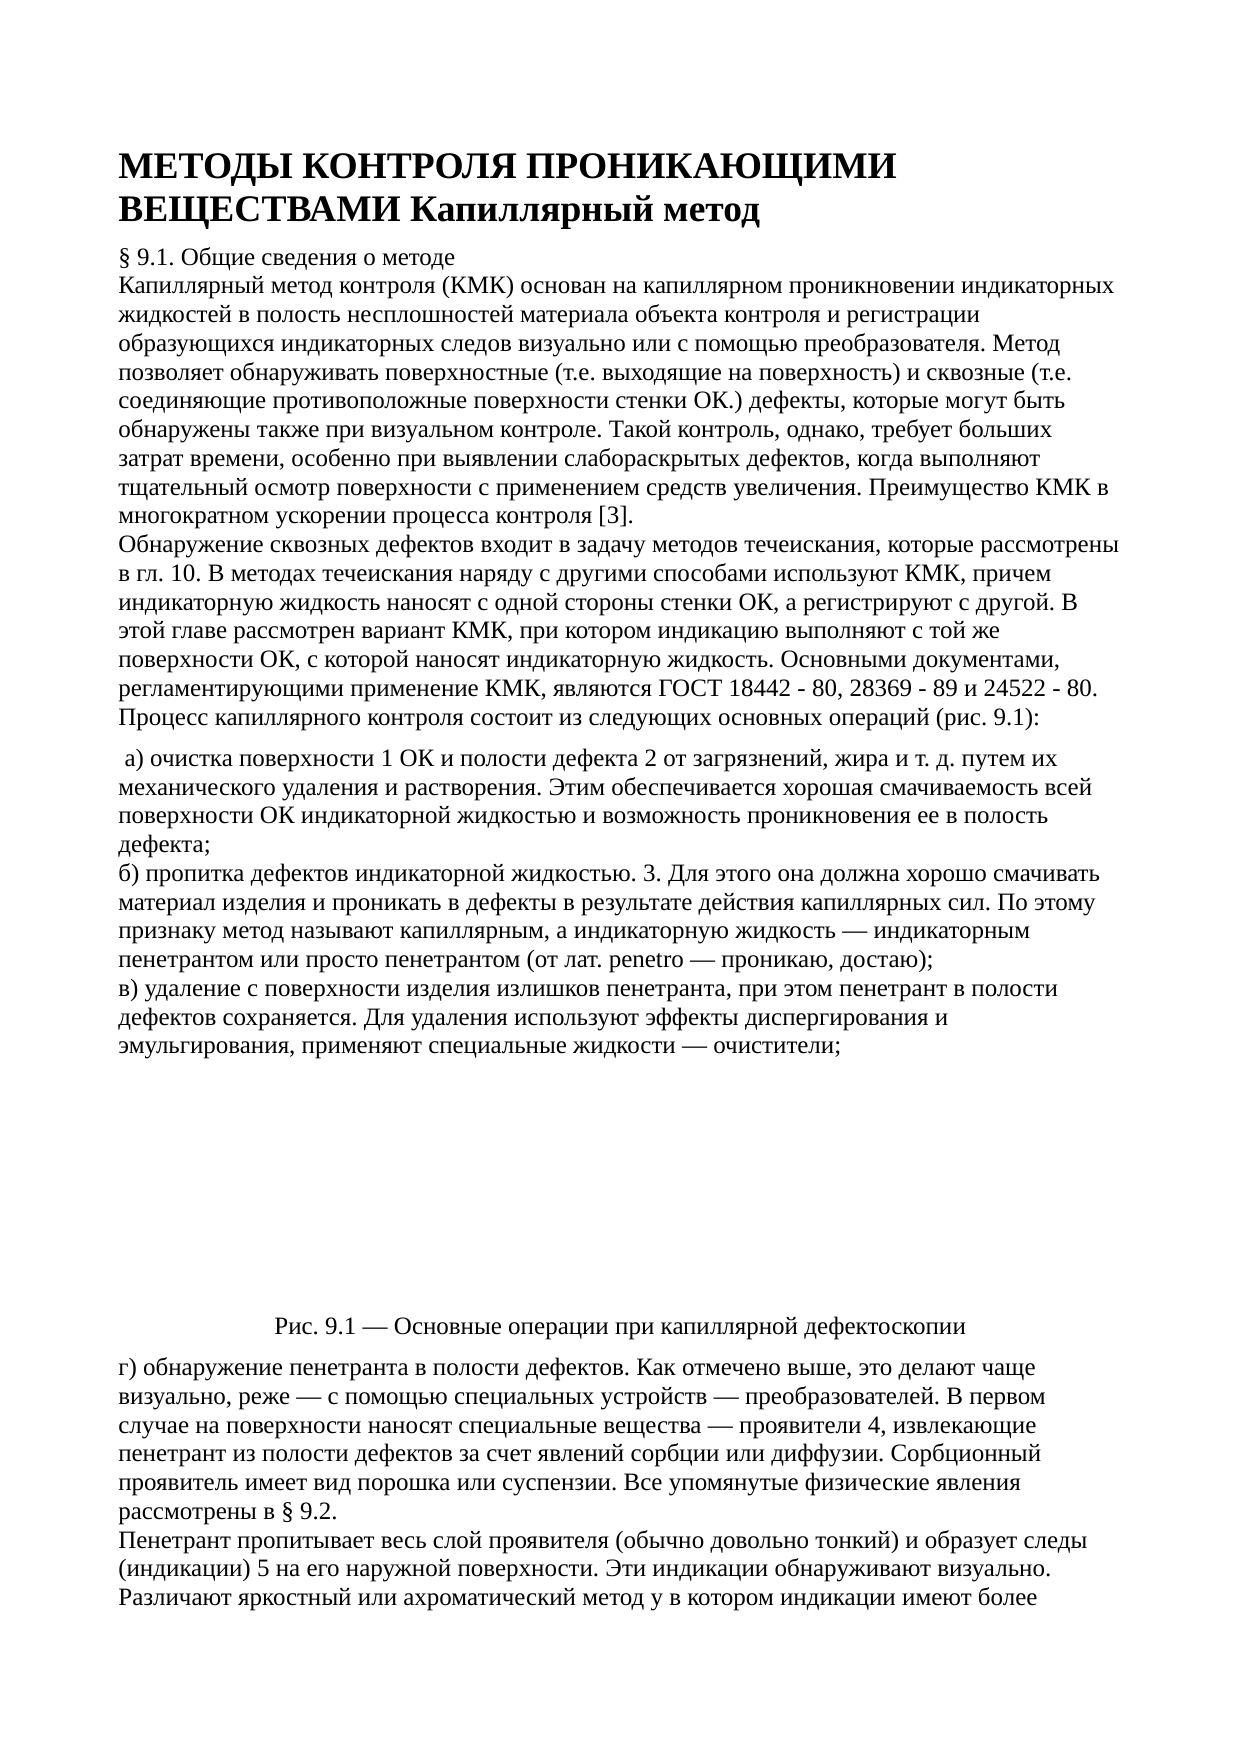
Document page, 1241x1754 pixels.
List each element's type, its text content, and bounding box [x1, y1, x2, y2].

text г) обнаружение пенетранта в полости дефектов. Как отмечено выше, это делают чаще визуально, реже — с помощью специальных устройств — преобразователей. В первом случае на поверхности наносят специальные вещества — проявители 4, извлекающие пенетрант из полости дефектов за счет явлений сорбции или диффузии. Сорбционный проявитель имеет вид порошка или суспензии. Все упомянутые физические явления рассмотрены в § 9.2. Пенетрант пропитывает весь слой проявителя (обычно довольно тонкий) и образует следы (индикации) 5 на его наружной поверхности. Эти индикации обнаруживают визуально. Различают яркостный или ахроматический метод у в котором индикации имеют более [118, 1352, 1122, 1611]
text Рис. 9.1 — Основные операции при капиллярной дефектоскопии [118, 1072, 1122, 1340]
subtitle МЕТОДЫ КОНТРОЛЯ ПРОНИКАЮЩИМИ ВЕЩЕСТВАМИ Капиллярный метод [118, 143, 1122, 229]
text а) очистка поверхности 1 ОК и полости дефекта 2 от загрязнений, жира и т. д. путем их механического удаления и растворения. Этим обеспечивается хорошая смачиваемость всей поверхности ОК индикаторной жидкостью и возможность проникновения ее в полость дефекта; б) пропитка дефектов индикаторной жидкостью. 3. Для этого она должна хорошо смачивать материал изделия и проникать в дефекты в результате действия капиллярных сил. По этому признаку метод называют капиллярным, а индикаторную жидкость — индикаторным пенетрантом или просто пенетрантом (от лат. penetrо — проникаю, достаю); в) удаление с поверхности изделия излишков пенетранта, при этом пенетрант в полости дефектов сохраняется. Для удаления используют эффекты диспергирования и эмульгирования, применяют специальные жидкости — очистители; [118, 743, 1122, 1059]
text § 9.1. Общие сведения о методе Капиллярный метод контроля (КМК) основан на капиллярном проникновении индикаторных жидкостей в полость несплошностей материала объекта контроля и регистрации образующихся индикаторных следов визуально или с помощью преобразователя. Метод позволяет обнаруживать поверхностные (т.е. выходящие на поверхность) и сквозные (т.е. соединяющие противоположные поверхности стенки ОК.) дефекты, которые могут быть обнаружены также при визуальном контроле. Такой контроль, однако, требует больших затрат времени, особенно при выявлении слабораскрытых дефектов, когда выполняют тщательный осмотр поверхности с применением средств увеличения. Преимущество КМК в многократном ускорении процесса контроля [3]. Обнаружение сквозных дефектов входит в задачу методов течеискания, которые рассмотрены в гл. 10. В методах течеискания наряду с другими способами используют КМК, причем индикаторную жидкость наносят с одной стороны стенки ОК, а регистрируют с другой. В этой главе рассмотрен вариант КМК, при котором индикацию выполняют с той же поверхности ОК, с которой наносят индикаторную жидкость. Основными документами, регламентирующими применение КМК, являются ГОСТ 18442 - 80, 28369 - 89 и 24522 - 80. Процесс капиллярного контроля состоит из следующих основных операций (рис. 9.1): [118, 242, 1122, 731]
